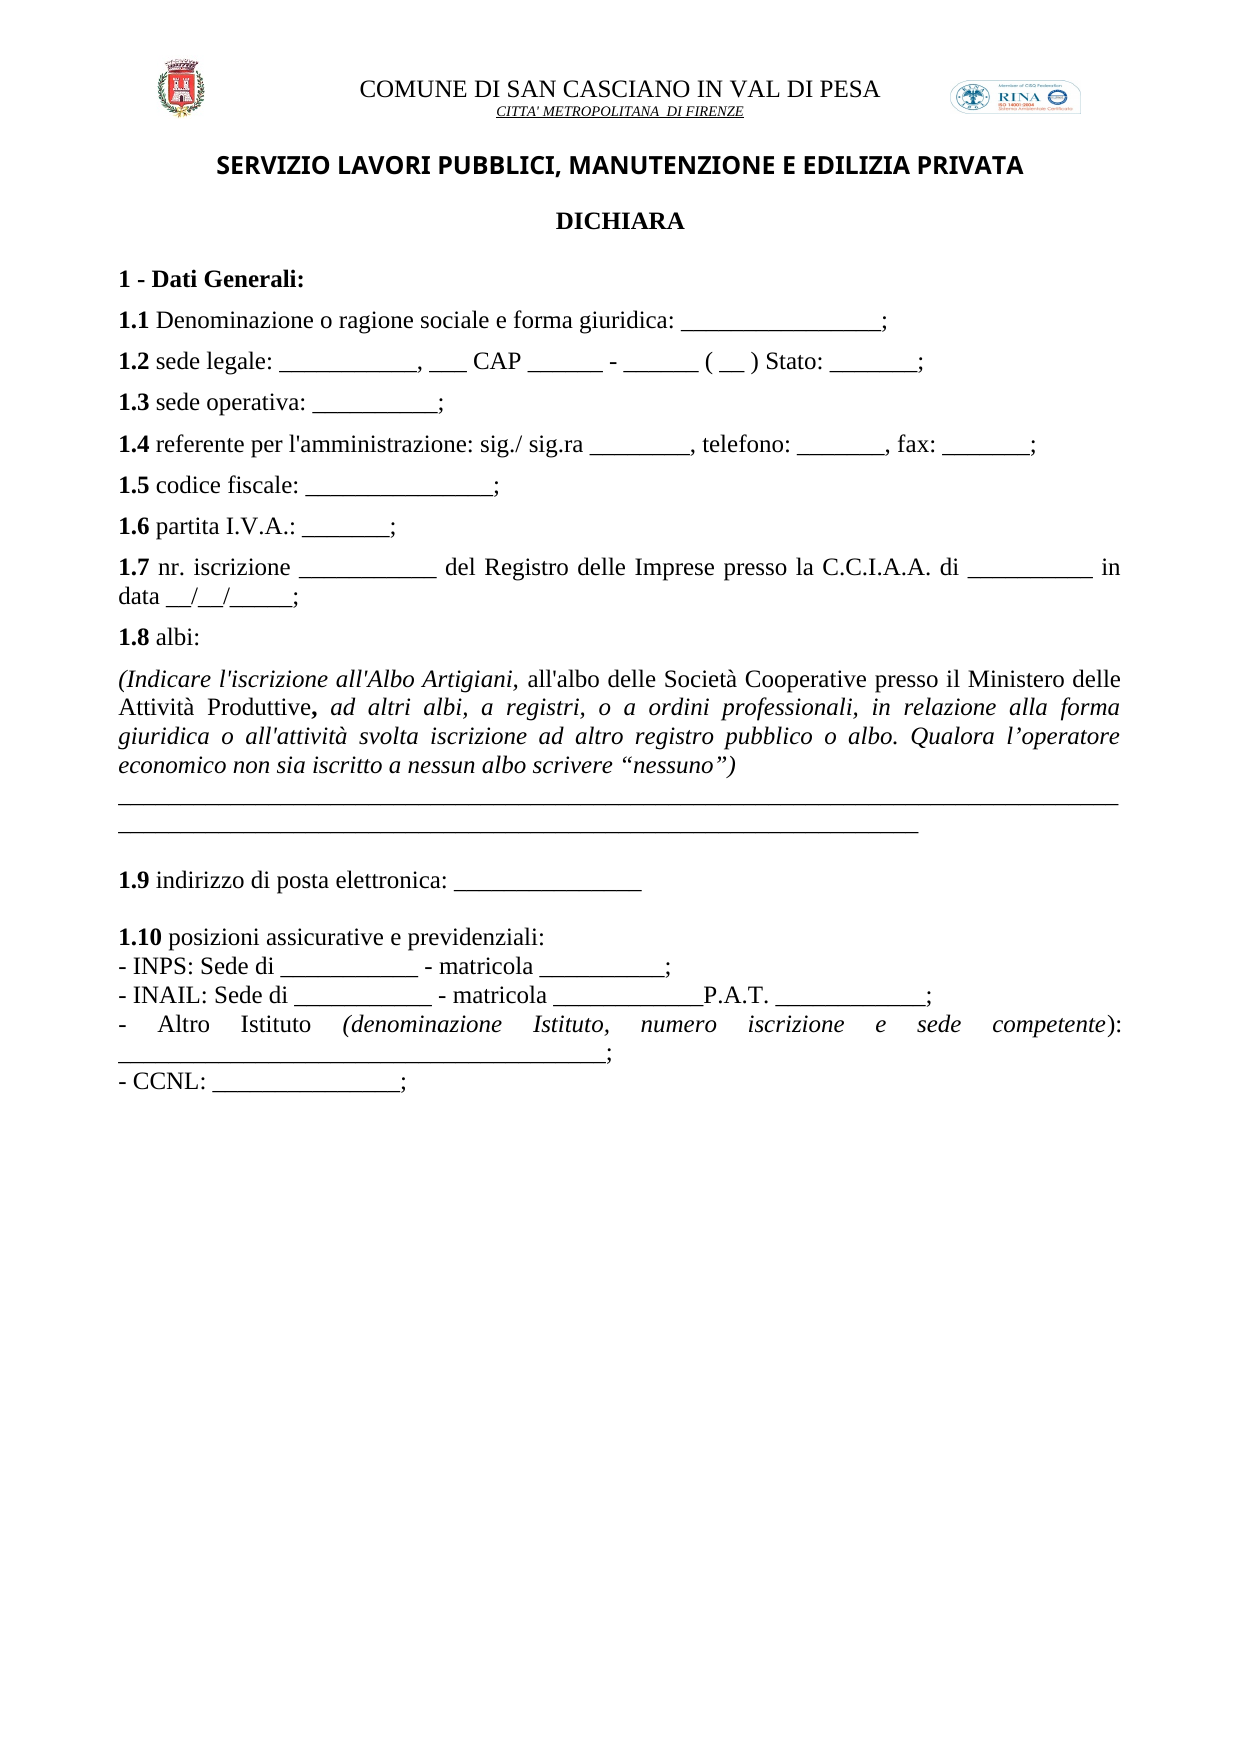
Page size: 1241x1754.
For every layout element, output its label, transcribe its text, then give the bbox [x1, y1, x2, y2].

text 1.9 indirizzo di posta elettronica: _______________ [118, 865, 1122, 894]
text 1.6 partita I.V.A.: _______; [118, 511, 1122, 540]
text 1.5 codice fiscale: _______________; [118, 470, 1122, 499]
text 1.7 nr. iscrizione ___________ del Registro delle Imprese presso la C.C.I.A.A. di __________ in data __/__/_____; [118, 552, 1122, 610]
text (Indicare l'iscrizione all'Albo Artigiani, all'albo delle Società Cooperative presso il Ministero delle Attività Produttive, ad altri albi, a registri, o a ordini professionali, in relazione alla forma giuridica o all'attività svolta iscrizione ad altro registro pubblico o albo. Qualora l’operatore economico non sia iscritto a nessun albo scrivere “nessuno”) [118, 664, 1122, 779]
picture [156, 55, 205, 119]
text 1 - Dati Generali: [118, 264, 1122, 292]
text DICHIARA [118, 206, 1122, 235]
text 1.3 sede operativa: __________; [118, 387, 1122, 416]
text - INPS: Sede di ___________ - matricola __________; [118, 951, 1122, 980]
picture [950, 80, 1081, 114]
text 1.4 referente per l'amministrazione: sig./ sig.ra ________, telefono: _______, fax: _______; [118, 429, 1122, 457]
text - CCNL: _______________; [118, 1066, 1122, 1095]
text ________________________________________________________________________________________________________________________________________________ [118, 779, 1122, 836]
text 1.8 albi: [118, 622, 1122, 651]
text 1.2 sede legale: ___________, ___ CAP ______ - ______ ( __ ) Stato: _______; [118, 346, 1122, 375]
text 1.10 posizioni assicurative e previdenziali: [118, 922, 1122, 951]
text - Altro Istituto (denominazione Istituto, numero iscrizione e sede competente): _______________________________________; [118, 1009, 1122, 1066]
text - INAIL: Sede di ___________ - matricola ____________P.A.T. ____________; [118, 980, 1122, 1009]
text 1.1 Denominazione o ragione sociale e forma giuridica: ________________; [118, 305, 1122, 334]
